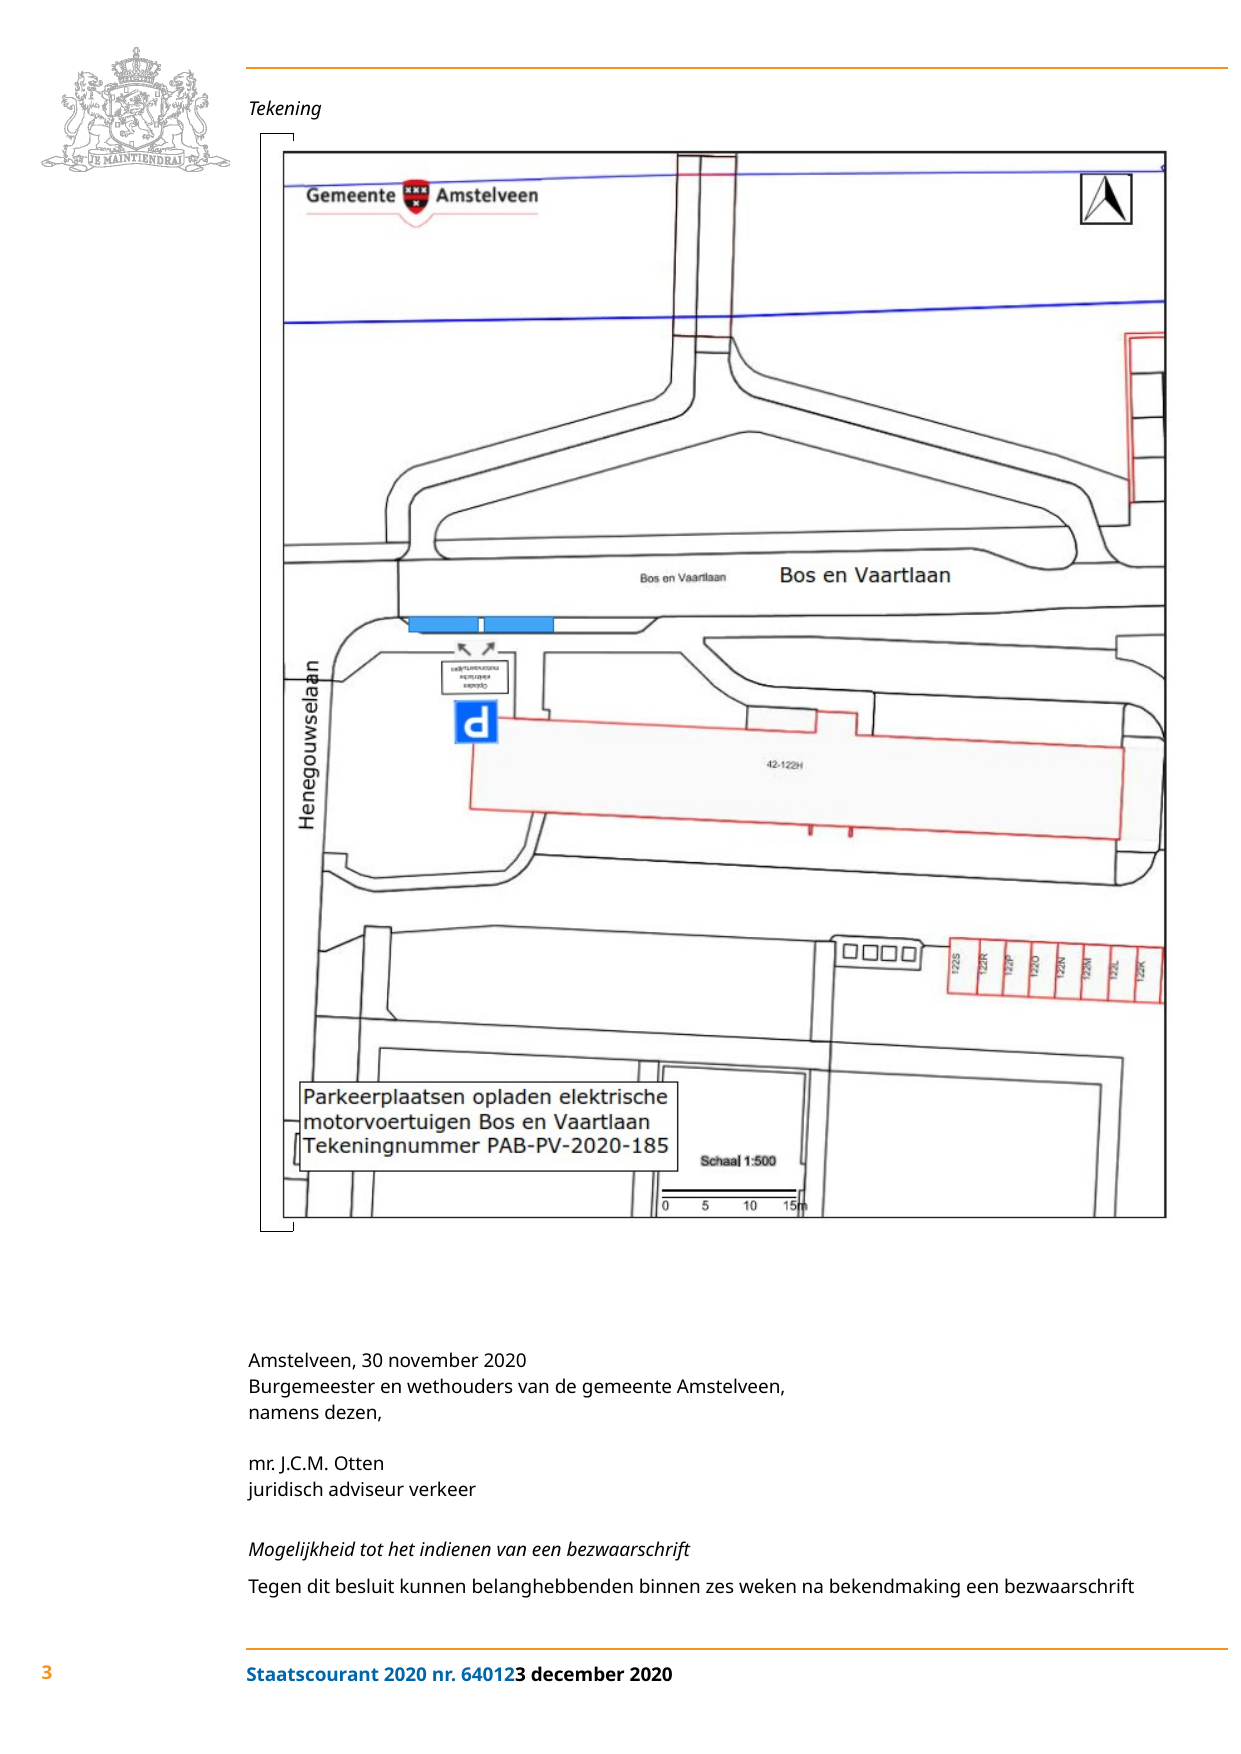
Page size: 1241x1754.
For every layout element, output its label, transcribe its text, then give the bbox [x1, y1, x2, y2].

text juridisch adviseur verkeer [248, 1476, 1152, 1502]
text mr. J.C.M. Otten [248, 1450, 1152, 1476]
text Tegen dit besluit kunnen belanghebbenden binnen zes weken na bekendmaking een bezwaarschrift [248, 1578, 1152, 1597]
text Amstelveen, 30 november 2020 [248, 1347, 1152, 1373]
picture [268, 141, 1173, 1222]
text Burgemeester en wethouders van de gemeente Amstelveen, [248, 1373, 1152, 1399]
text Tekening [248, 95, 1152, 121]
picture [41, 47, 231, 172]
text namens dezen, [248, 1399, 1152, 1424]
text Mogelijkheid tot het indienen van een bezwaarschrift [248, 1541, 1152, 1560]
